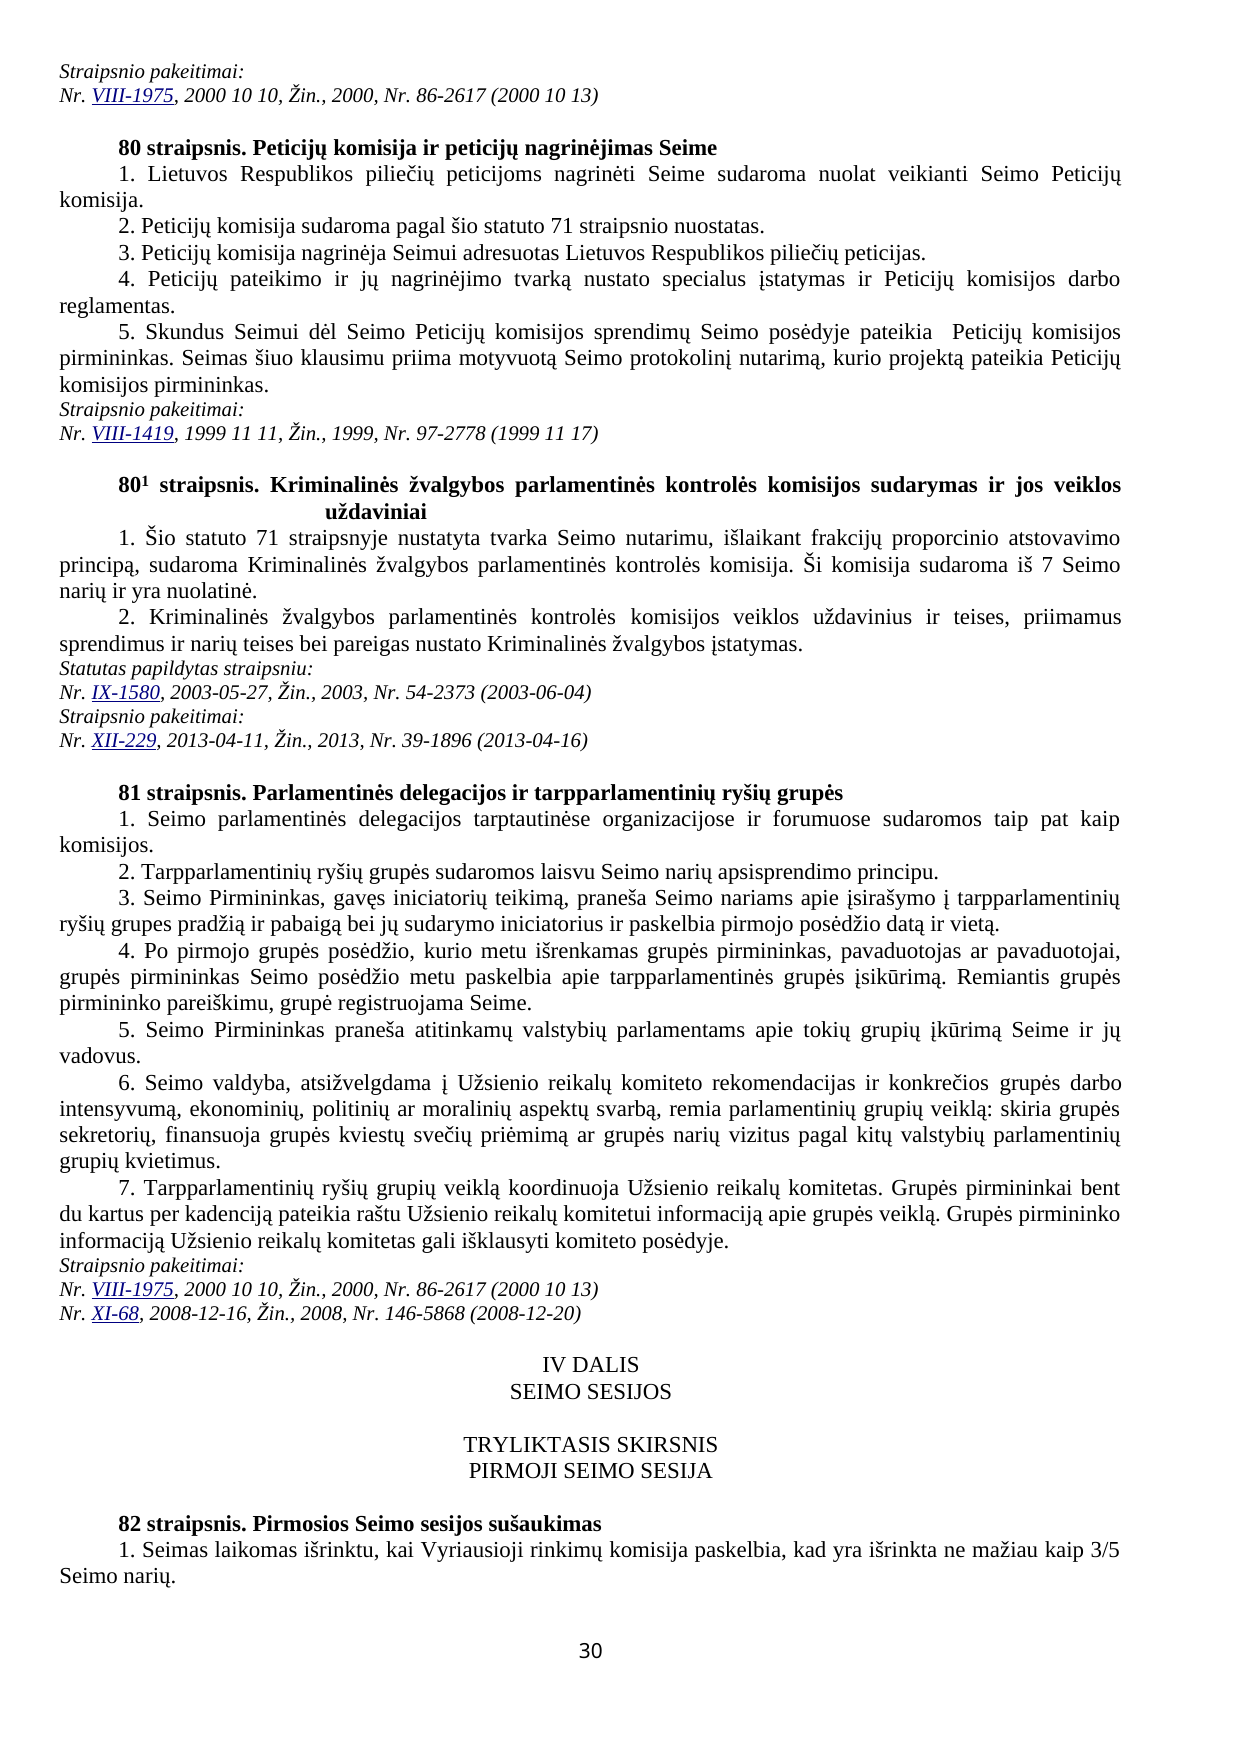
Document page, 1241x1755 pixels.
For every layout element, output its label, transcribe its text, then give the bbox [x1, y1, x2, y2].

text 6. Seimo valdyba, atsižvelgdama į Užsienio reikalų komiteto rekomendacijas ir konkrečios grupės darbo intensyvumą, ekonominių, politinių ar moralinių aspektų svarbą, remia parlamentinių grupių veiklą: skiria grupės sekretorių, finansuoja grupės kviestų svečių priėmimą ar grupės narių vizitus pagal kitų valstybių parlamentinių grupių kvietimus. [59, 1068, 1122, 1174]
text 1. Lietuvos Respublikos piliečių peticijoms nagrinėti Seime sudaroma nuolat veikianti Seimo Peticijų komisija. [59, 160, 1122, 213]
text 4. Po pirmojo grupės posėdžio, kurio metu išrenkamas grupės pirmininkas, pavaduotojas ar pavaduotojai, grupės pirmininkas Seimo posėdžio metu paskelbia apie tarpparlamentinės grupės įsikūrimą. Remiantis grupės pirmininko pareiškimu, grupė registruojama Seime. [59, 937, 1122, 1016]
text Nr. VIII-1975, 2000 10 10, Žin., 2000, Nr. 86-2617 (2000 10 13) [59, 83, 1122, 107]
text Straipsnio pakeitimai: [59, 59, 1122, 83]
text 4. Peticijų pateikimo ir jų nagrinėjimo tvarką nustato specialus įstatymas ir Peticijų komisijos darbo reglamentas. [59, 265, 1122, 318]
text Straipsnio pakeitimai: [59, 397, 1122, 421]
text IV DALIS [59, 1352, 1122, 1378]
text 1. Seimas laikomas išrinktu, kai Vyriausioji rinkimų komisija paskelbia, kad yra išrinkta ne mažiau kaip 3/5 Seimo narių. [59, 1536, 1122, 1589]
text Straipsnio pakeitimai: [59, 704, 1122, 728]
text Nr. XII-229, 2013-04-11, Žin., 2013, Nr. 39-1896 (2013-04-16) [59, 728, 1122, 752]
text Nr. VIII-1975, 2000 10 10, Žin., 2000, Nr. 86-2617 (2000 10 13) [59, 1277, 1122, 1301]
text 1. Seimo parlamentinės delegacijos tarptautinėse organizacijose ir forumuose sudaromos taip pat kaip komisijos. [59, 805, 1122, 858]
text Statutas papildytas straipsniu: [59, 656, 1122, 680]
text 5. Skundus Seimui dėl Seimo Peticijų komisijos sprendimų Seimo posėdyje pateikia Peticijų komisijos pirmininkas. Seimas šiuo klausimu priima motyvuotą Seimo protokolinį nutarimą, kurio projektą pateikia Peticijų komisijos pirmininkas. [59, 318, 1122, 397]
text 7. Tarpparlamentinių ryšių grupių veiklą koordinuoja Užsienio reikalų komitetas. Grupės pirmininkai bent du kartus per kadenciją pateikia raštu Užsienio reikalų komitetui informaciją apie grupės veiklą. Grupės pirmininko informaciją Užsienio reikalų komitetas gali išklausyti komiteto posėdyje. [59, 1174, 1122, 1253]
text 82 straipsnis. Pirmosios Seimo sesijos sušaukimas [59, 1510, 1122, 1536]
text 2. Tarpparlamentinių ryšių grupės sudaromos laisvu Seimo narių apsisprendimo principu. [59, 858, 1122, 884]
text TRYLIKTASIS SKIRSNIS [59, 1431, 1122, 1457]
text 5. Seimo Pirmininkas praneša atitinkamų valstybių parlamentams apie tokių grupių įkūrimą Seime ir jų vadovus. [59, 1016, 1122, 1068]
text 80 straipsnis. Peticijų komisija ir peticijų nagrinėjimas Seime [59, 133, 1122, 160]
text Nr. XI-68, 2008-12-16, Žin., 2008, Nr. 146-5868 (2008-12-20) [59, 1301, 1122, 1325]
text Straipsnio pakeitimai: [59, 1253, 1122, 1277]
text 2. Peticijų komisija sudaroma pagal šio statuto 71 straipsnio nuostatas. [59, 213, 1122, 239]
text PIRMOJI SEIMO SESIJA [59, 1457, 1122, 1483]
text Nr. IX-1580, 2003-05-27, Žin., 2003, Nr. 54-2373 (2003-06-04) [59, 680, 1122, 704]
text 801 straipsnis. Kriminalinės žvalgybos parlamentinės kontrolės komisijos sudarymas ir jos veiklos uždaviniai [118, 472, 1122, 524]
text SEIMO SESIJOS [59, 1378, 1122, 1404]
text 2. Kriminalinės žvalgybos parlamentinės kontrolės komisijos veiklos uždavinius ir teises, priimamus sprendimus ir narių teises bei pareigas nustato Kriminalinės žvalgybos įstatymas. [59, 603, 1122, 656]
text 3. Peticijų komisija nagrinėja Seimui adresuotas Lietuvos Respublikos piliečių peticijas. [59, 239, 1122, 265]
text 1. Šio statuto 71 straipsnyje nustatyta tvarka Seimo nutarimu, išlaikant frakcijų proporcinio atstovavimo principą, sudaroma Kriminalinės žvalgybos parlamentinės kontrolės komisija. Ši komisija sudaroma iš 7 Seimo narių ir yra nuolatinė. [59, 524, 1122, 603]
text 81 straipsnis. Parlamentinės delegacijos ir tarpparlamentinių ryšių grupės [59, 779, 1122, 805]
text Nr. VIII-1419, 1999 11 11, Žin., 1999, Nr. 97-2778 (1999 11 17) [59, 421, 1122, 445]
text 3. Seimo Pirmininkas, gavęs iniciatorių teikimą, praneša Seimo nariams apie įsirašymo į tarpparlamentinių ryšių grupes pradžią ir pabaigą bei jų sudarymo iniciatorius ir paskelbia pirmojo posėdžio datą ir vietą. [59, 884, 1122, 937]
